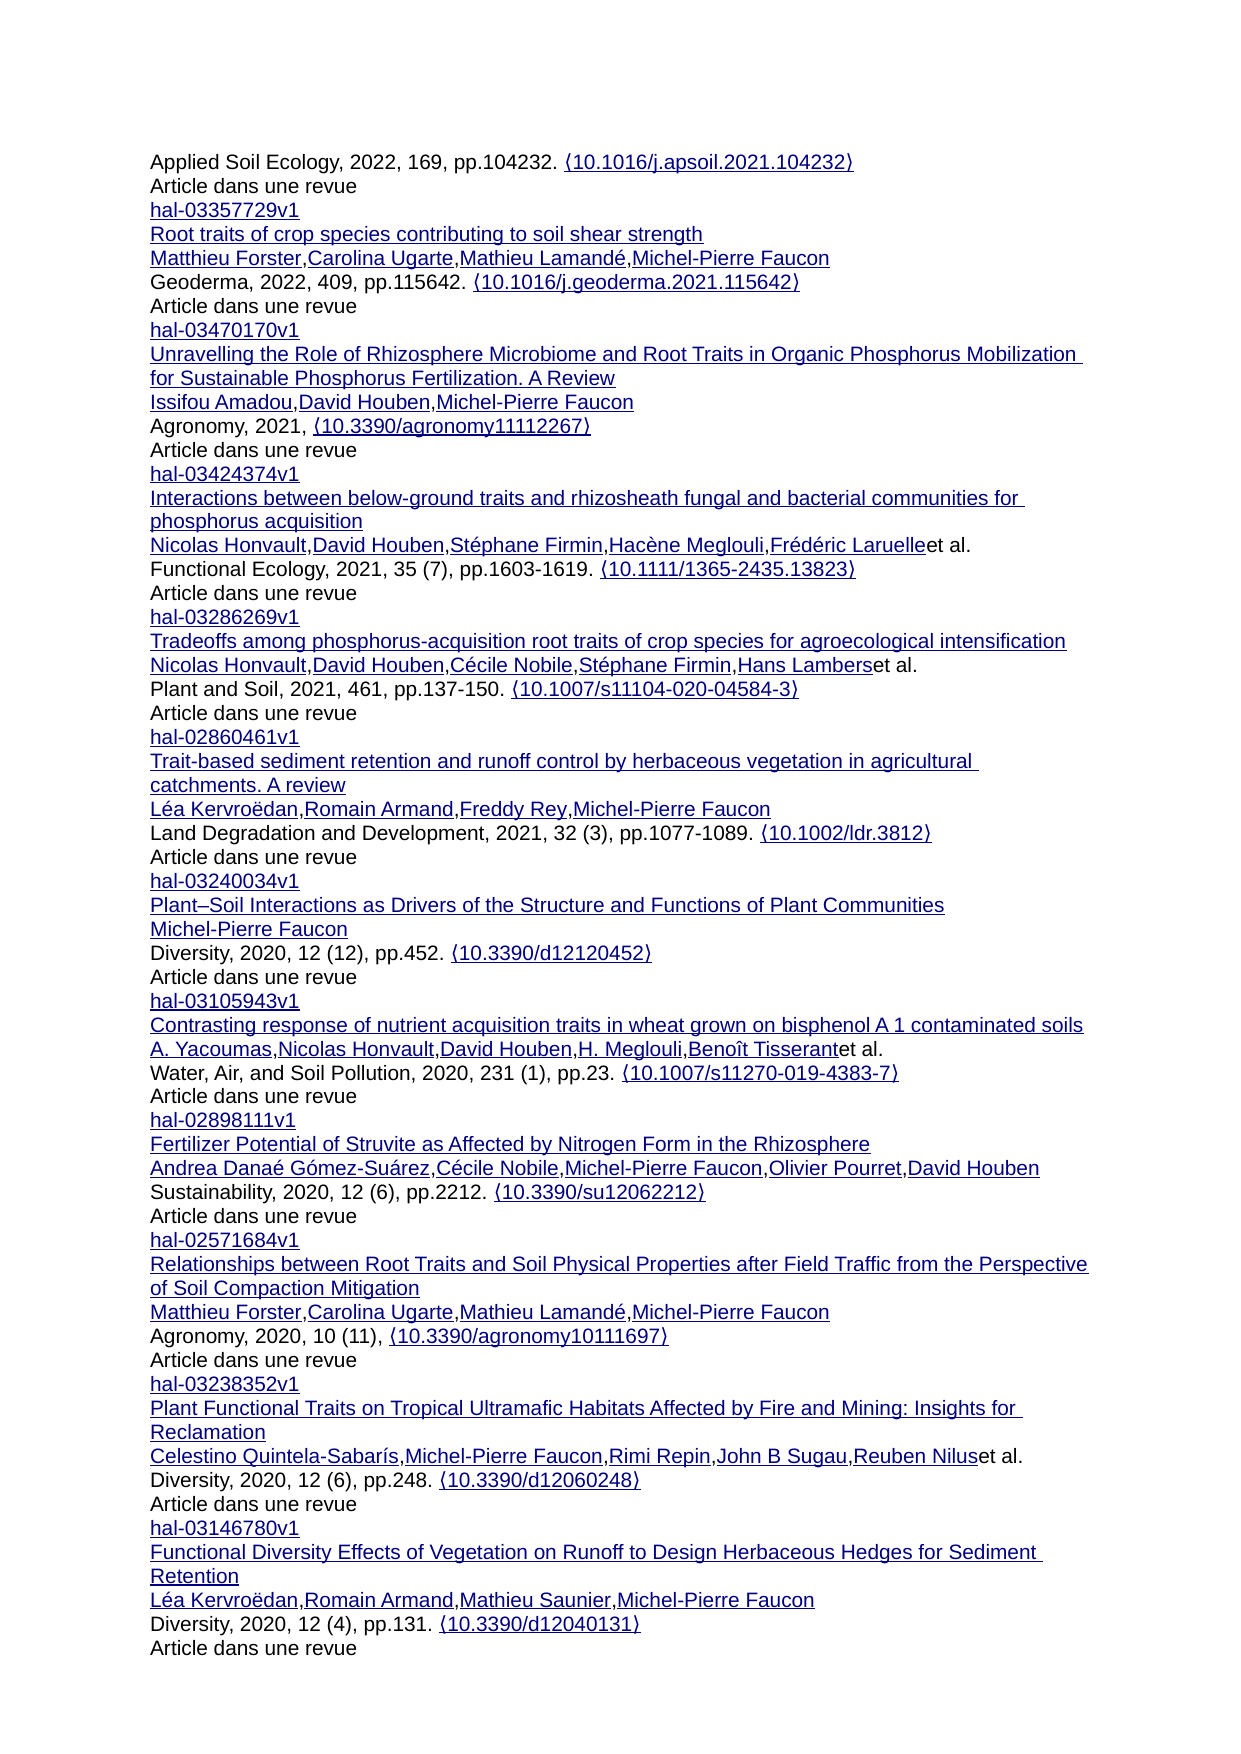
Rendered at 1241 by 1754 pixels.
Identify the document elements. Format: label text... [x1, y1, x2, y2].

table_cell Relationships between Root Traits and Soil Physical Properties after Field Traffic from the Perspective of Soil Compaction Mitigation Matthieu Forster,Carolina Ugarte,Mathieu Lamandé,Michel-Pierre Faucon Agronomy, 2020, 10 (11), ⟨10.3390/agronomy10111697⟩ Article dans une revue hal-03238352v1 [150, 1252, 1090, 1396]
table_cell Interactions between below‐ground traits and rhizosheath fungal and bacterial communities for phosphorus acquisition Nicolas Honvault,David Houben,Stéphane Firmin,Hacène Meglouli,Frédéric Laruelleet al. Functional Ecology, 2021, 35 (7), pp.1603-1619. ⟨10.1111/1365-2435.13823⟩ Article dans une revue hal-03286269v1 [150, 485, 1090, 629]
table_cell Unravelling the Role of Rhizosphere Microbiome and Root Traits in Organic Phosphorus Mobilization for Sustainable Phosphorus Fertilization. A Review Issifou Amadou,David Houben,Michel-Pierre Faucon Agronomy, 2021, ⟨10.3390/agronomy11112267⟩ Article dans une revue hal-03424374v1 [150, 342, 1090, 485]
table_cell Trait-based sediment retention and runoff control by herbaceous vegetation in agricultural catchments. A review Léa Kervroëdan,Romain Armand,Freddy Rey,Michel-Pierre Faucon Land Degradation and Development, 2021, 32 (3), pp.1077-1089. ⟨10.1002/ldr.3812⟩ Article dans une revue hal-03240034v1 [150, 749, 1090, 893]
table_cell Tradeoffs among phosphorus-acquisition root traits of crop species for agroecological intensification Nicolas Honvault,David Houben,Cécile Nobile,Stéphane Firmin,Hans Lamberset al. Plant and Soil, 2021, 461, pp.137-150. ⟨10.1007/s11104-020-04584-3⟩ Article dans une revue hal-02860461v1 [150, 629, 1090, 749]
table_cell Plant Functional Traits on Tropical Ultramafic Habitats Affected by Fire and Mining: Insights for Reclamation Celestino Quintela-Sabarís,Michel-Pierre Faucon,Rimi Repin,John B Sugau,Reuben Niluset al. Diversity, 2020, 12 (6), pp.248. ⟨10.3390/d12060248⟩ Article dans une revue hal-03146780v1 [150, 1396, 1090, 1539]
table_cell Root traits of crop species contributing to soil shear strength Matthieu Forster,Carolina Ugarte,Mathieu Lamandé,Michel-Pierre Faucon Geoderma, 2022, 409, pp.115642. ⟨10.1016/j.geoderma.2021.115642⟩ Article dans une revue hal-03470170v1 [150, 222, 1090, 342]
table_cell Plant–Soil Interactions as Drivers of the Structure and Functions of Plant Communities Michel-Pierre Faucon Diversity, 2020, 12 (12), pp.452. ⟨10.3390/d12120452⟩ Article dans une revue hal-03105943v1 [150, 893, 1090, 1012]
table_cell Applied Soil Ecology, 2022, 169, pp.104232. ⟨10.1016/j.apsoil.2021.104232⟩ Article dans une revue hal-03357729v1 [150, 150, 1090, 222]
table_cell Functional Diversity Effects of Vegetation on Runoff to Design Herbaceous Hedges for Sediment Retention Léa Kervroëdan,Romain Armand,Mathieu Saunier,Michel-Pierre Faucon Diversity, 2020, 12 (4), pp.131. ⟨10.3390/d12040131⟩ Article dans une revue [150, 1540, 1090, 1659]
table_cell Fertilizer Potential of Struvite as Affected by Nitrogen Form in the Rhizosphere Andrea Danaé Gómez-Suárez,Cécile Nobile,Michel-Pierre Faucon,Olivier Pourret,David Houben Sustainability, 2020, 12 (6), pp.2212. ⟨10.3390/su12062212⟩ Article dans une revue hal-02571684v1 [150, 1132, 1090, 1252]
table_cell Contrasting response of nutrient acquisition traits in wheat grown on bisphenol A 1 contaminated soils A. Yacoumas,Nicolas Honvault,David Houben,H. Meglouli,Benoît Tisserantet al. Water, Air, and Soil Pollution, 2020, 231 (1), pp.23. ⟨10.1007/s11270-019-4383-7⟩ Article dans une revue hal-02898111v1 [150, 1013, 1090, 1132]
